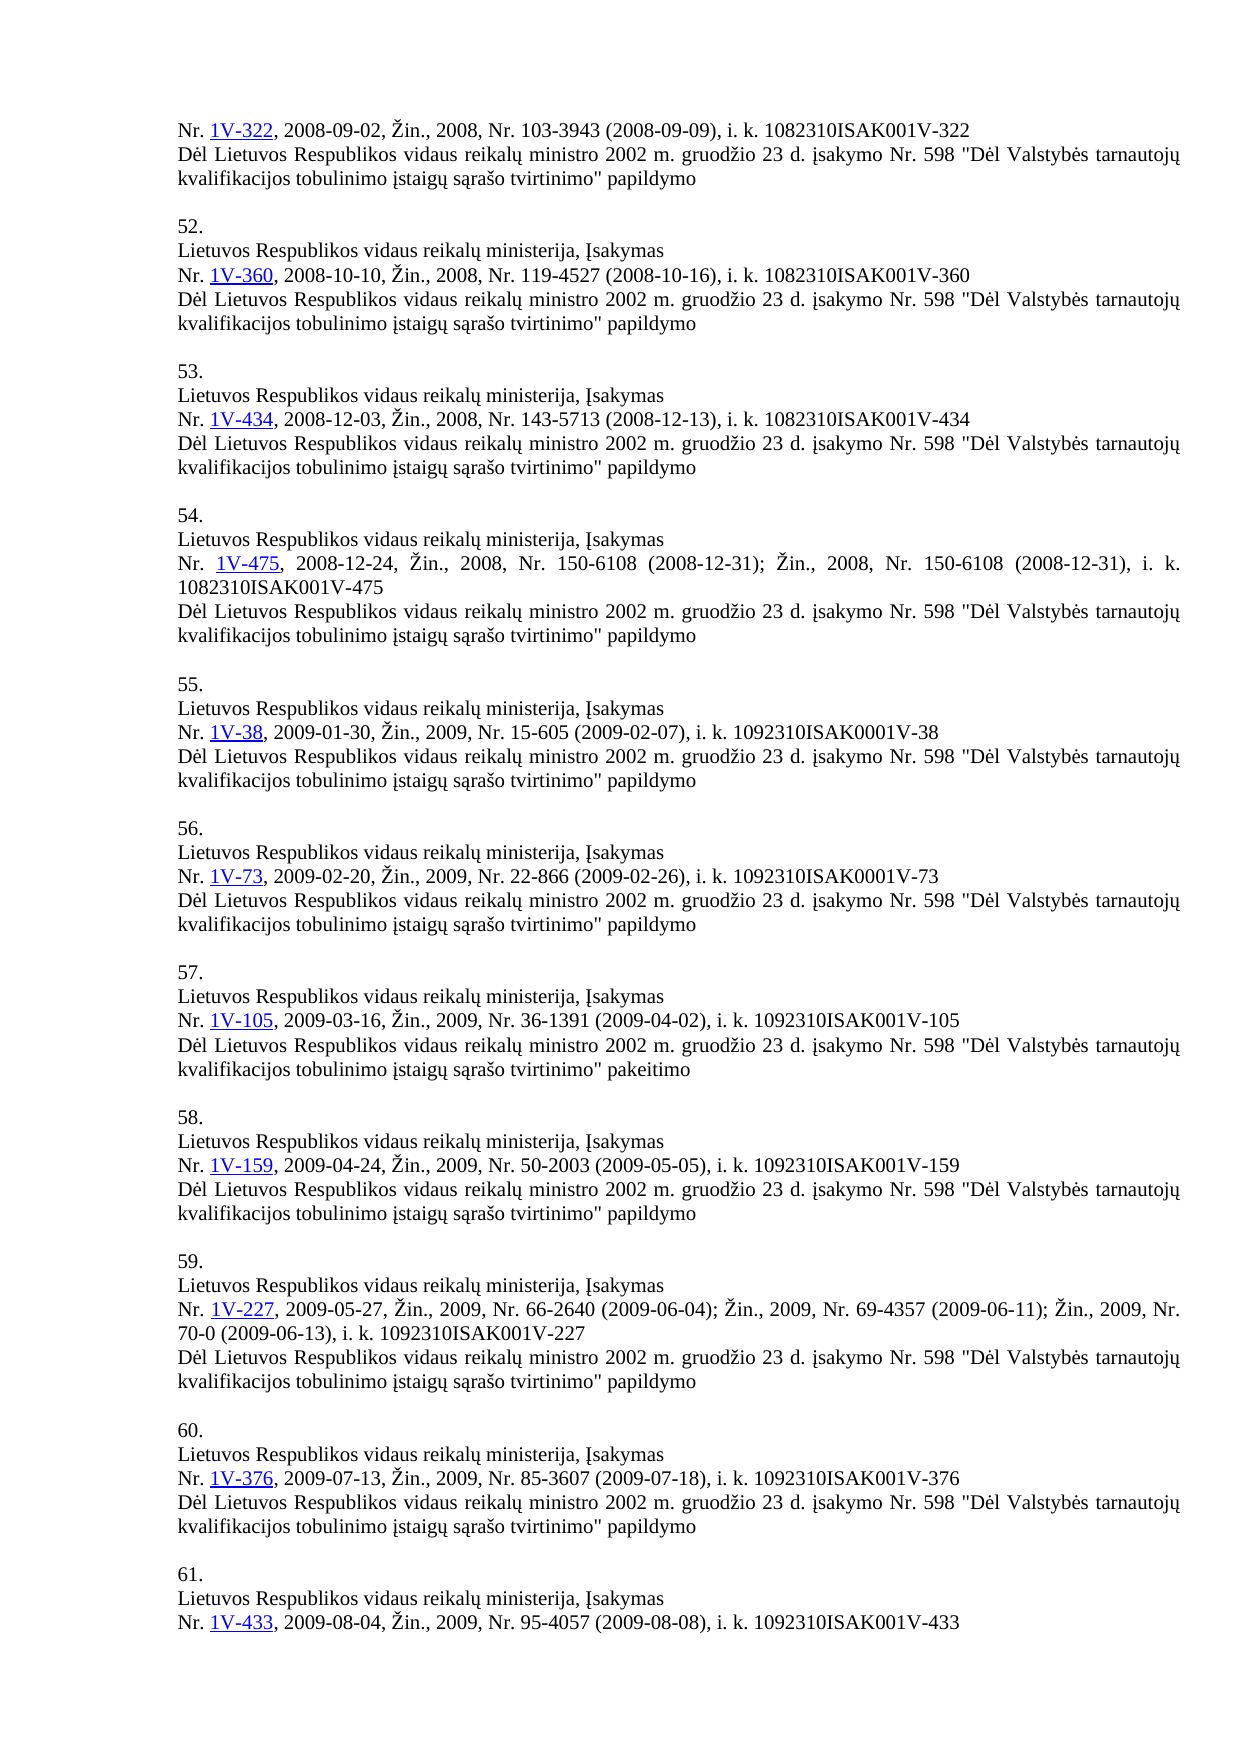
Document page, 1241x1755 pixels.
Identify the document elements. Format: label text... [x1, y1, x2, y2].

text 60. [177, 1417, 1181, 1442]
text Dėl Lietuvos Respublikos vidaus reikalų ministro 2002 m. gruodžio 23 d. įsakymo Nr. 598 "Dėl Valstybės tarnautojų kvalifikacijos tobulinimo įstaigų sąrašo tvirtinimo" papildymo [177, 1345, 1181, 1393]
text Lietuvos Respublikos vidaus reikalų ministerija, Įsakymas [177, 1129, 1181, 1153]
text Nr. 1V-227, 2009-05-27, Žin., 2009, Nr. 66-2640 (2009-06-04); Žin., 2009, Nr. 69-4357 (2009-06-11); Žin., 2009, Nr. 70-0 (2009-06-13), i. k. 1092310ISAK001V-227 [177, 1297, 1181, 1345]
text Nr. 1V-434, 2008-12-03, Žin., 2008, Nr. 143-5713 (2008-12-13), i. k. 1082310ISAK001V-434 [177, 407, 1181, 431]
text Dėl Lietuvos Respublikos vidaus reikalų ministro 2002 m. gruodžio 23 d. įsakymo Nr. 598 "Dėl Valstybės tarnautojų kvalifikacijos tobulinimo įstaigų sąrašo tvirtinimo" papildymo [177, 888, 1181, 936]
text Dėl Lietuvos Respublikos vidaus reikalų ministro 2002 m. gruodžio 23 d. įsakymo Nr. 598 "Dėl Valstybės tarnautojų kvalifikacijos tobulinimo įstaigų sąrašo tvirtinimo" papildymo [177, 599, 1181, 647]
text Lietuvos Respublikos vidaus reikalų ministerija, Įsakymas [177, 1442, 1181, 1466]
text 53. [177, 359, 1181, 383]
text Lietuvos Respublikos vidaus reikalų ministerija, Įsakymas [177, 238, 1181, 262]
text Dėl Lietuvos Respublikos vidaus reikalų ministro 2002 m. gruodžio 23 d. įsakymo Nr. 598 "Dėl Valstybės tarnautojų kvalifikacijos tobulinimo įstaigų sąrašo tvirtinimo" papildymo [177, 287, 1181, 335]
text Lietuvos Respublikos vidaus reikalų ministerija, Įsakymas [177, 383, 1181, 407]
text Nr. 1V-73, 2009-02-20, Žin., 2009, Nr. 22-866 (2009-02-26), i. k. 1092310ISAK0001V-73 [177, 864, 1181, 888]
text 52. [177, 214, 1181, 238]
text Dėl Lietuvos Respublikos vidaus reikalų ministro 2002 m. gruodžio 23 d. įsakymo Nr. 598 "Dėl Valstybės tarnautojų kvalifikacijos tobulinimo įstaigų sąrašo tvirtinimo" papildymo [177, 142, 1181, 190]
text Dėl Lietuvos Respublikos vidaus reikalų ministro 2002 m. gruodžio 23 d. įsakymo Nr. 598 "Dėl Valstybės tarnautojų kvalifikacijos tobulinimo įstaigų sąrašo tvirtinimo" pakeitimo [177, 1032, 1181, 1081]
text 61. [177, 1562, 1181, 1586]
text Nr. 1V-376, 2009-07-13, Žin., 2009, Nr. 85-3607 (2009-07-18), i. k. 1092310ISAK001V-376 [177, 1466, 1181, 1490]
text 57. [177, 960, 1181, 984]
text Nr. 1V-159, 2009-04-24, Žin., 2009, Nr. 50-2003 (2009-05-05), i. k. 1092310ISAK001V-159 [177, 1153, 1181, 1177]
text Nr. 1V-475, 2008-12-24, Žin., 2008, Nr. 150-6108 (2008-12-31); Žin., 2008, Nr. 150-6108 (2008-12-31), i. k. 1082310ISAK001V-475 [177, 551, 1181, 599]
text 56. [177, 816, 1181, 840]
text Dėl Lietuvos Respublikos vidaus reikalų ministro 2002 m. gruodžio 23 d. įsakymo Nr. 598 "Dėl Valstybės tarnautojų kvalifikacijos tobulinimo įstaigų sąrašo tvirtinimo" papildymo [177, 431, 1181, 479]
text Dėl Lietuvos Respublikos vidaus reikalų ministro 2002 m. gruodžio 23 d. įsakymo Nr. 598 "Dėl Valstybės tarnautojų kvalifikacijos tobulinimo įstaigų sąrašo tvirtinimo" papildymo [177, 744, 1181, 792]
text Dėl Lietuvos Respublikos vidaus reikalų ministro 2002 m. gruodžio 23 d. įsakymo Nr. 598 "Dėl Valstybės tarnautojų kvalifikacijos tobulinimo įstaigų sąrašo tvirtinimo" papildymo [177, 1490, 1181, 1538]
text Lietuvos Respublikos vidaus reikalų ministerija, Įsakymas [177, 840, 1181, 864]
text Lietuvos Respublikos vidaus reikalų ministerija, Įsakymas [177, 1586, 1181, 1610]
text 59. [177, 1249, 1181, 1273]
text Dėl Lietuvos Respublikos vidaus reikalų ministro 2002 m. gruodžio 23 d. įsakymo Nr. 598 "Dėl Valstybės tarnautojų kvalifikacijos tobulinimo įstaigų sąrašo tvirtinimo" papildymo [177, 1177, 1181, 1225]
text Nr. 1V-433, 2009-08-04, Žin., 2009, Nr. 95-4057 (2009-08-08), i. k. 1092310ISAK001V-433 [177, 1610, 1181, 1634]
text Lietuvos Respublikos vidaus reikalų ministerija, Įsakymas [177, 696, 1181, 720]
text Lietuvos Respublikos vidaus reikalų ministerija, Įsakymas [177, 527, 1181, 551]
text Lietuvos Respublikos vidaus reikalų ministerija, Įsakymas [177, 984, 1181, 1008]
text 54. [177, 503, 1181, 527]
text Nr. 1V-322, 2008-09-02, Žin., 2008, Nr. 103-3943 (2008-09-09), i. k. 1082310ISAK001V-322 [177, 118, 1181, 142]
text 58. [177, 1105, 1181, 1129]
text Nr. 1V-360, 2008-10-10, Žin., 2008, Nr. 119-4527 (2008-10-16), i. k. 1082310ISAK001V-360 [177, 262, 1181, 287]
text Lietuvos Respublikos vidaus reikalų ministerija, Įsakymas [177, 1273, 1181, 1297]
text 55. [177, 672, 1181, 696]
text Nr. 1V-105, 2009-03-16, Žin., 2009, Nr. 36-1391 (2009-04-02), i. k. 1092310ISAK001V-105 [177, 1008, 1181, 1032]
text Nr. 1V-38, 2009-01-30, Žin., 2009, Nr. 15-605 (2009-02-07), i. k. 1092310ISAK0001V-38 [177, 720, 1181, 744]
